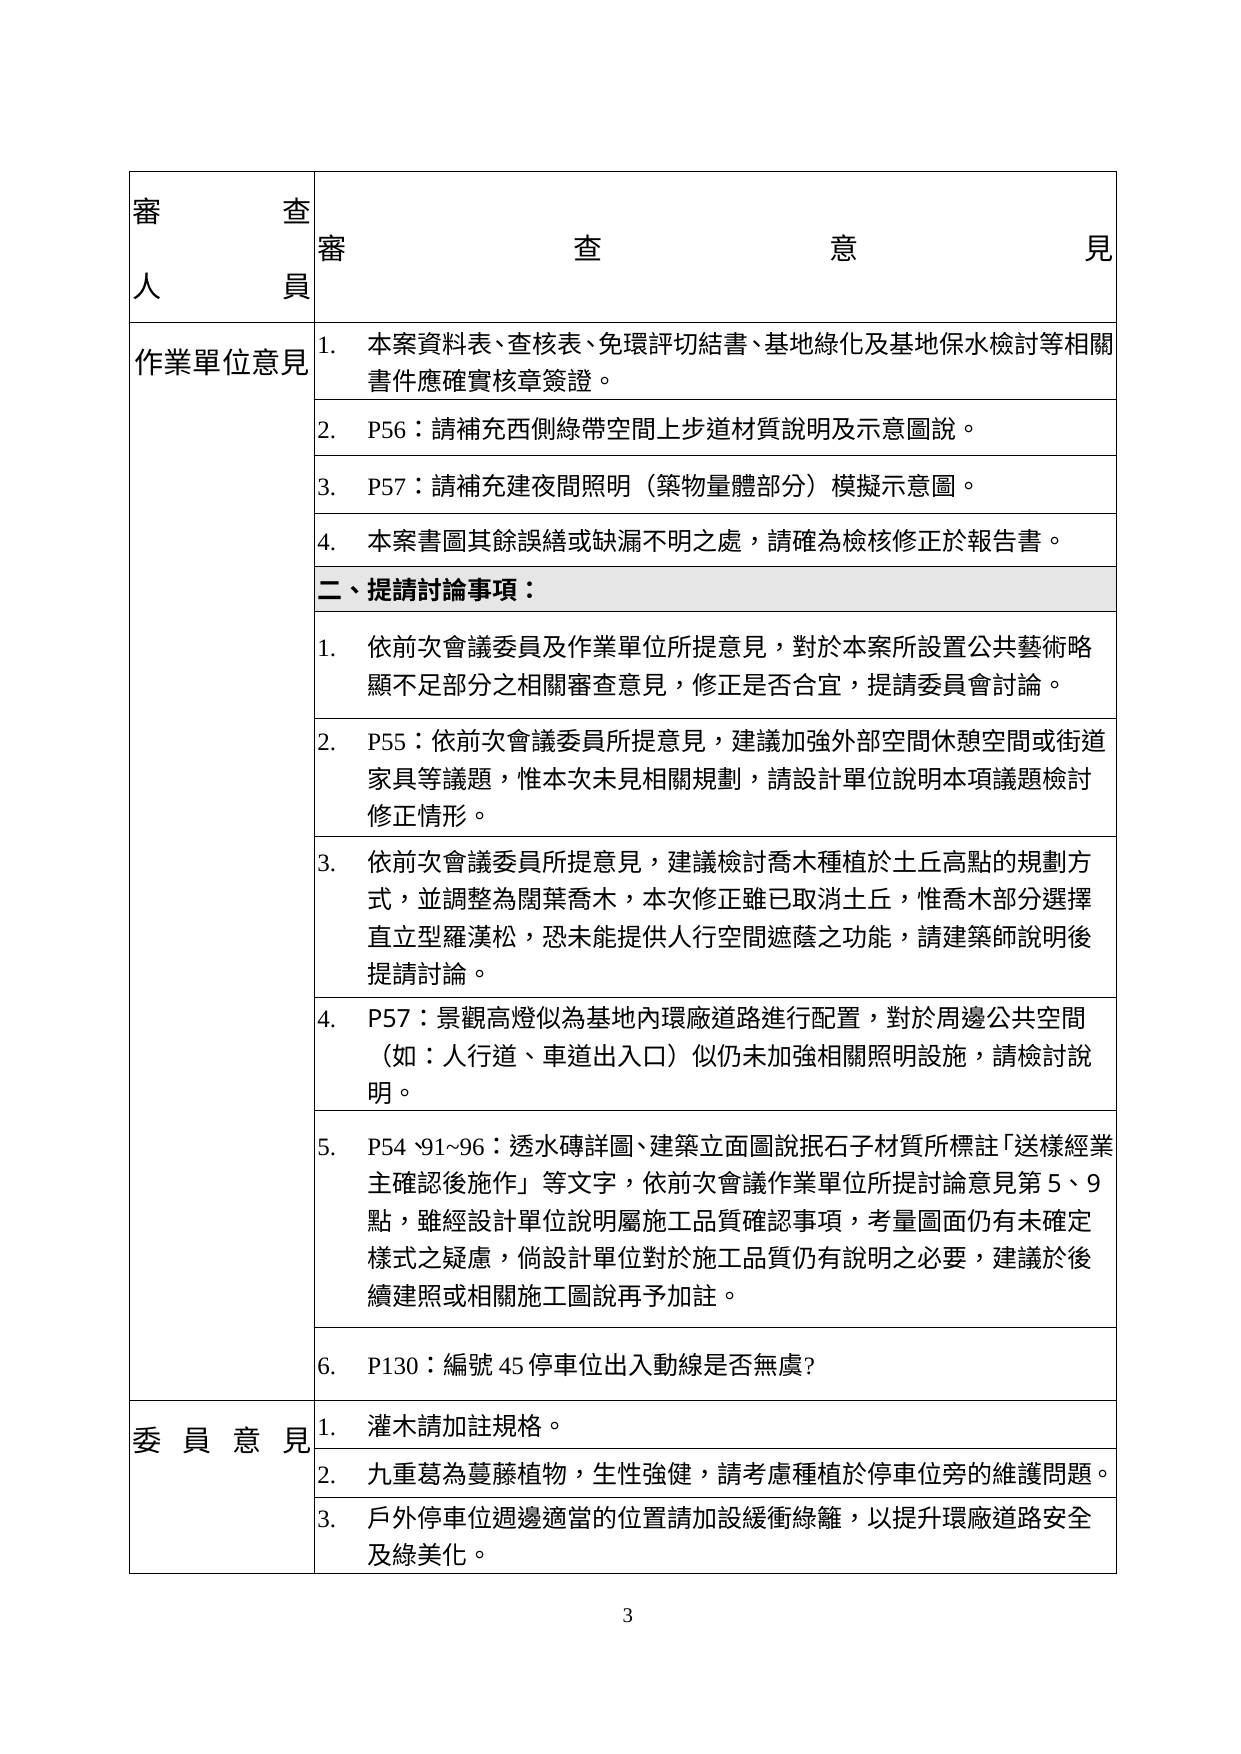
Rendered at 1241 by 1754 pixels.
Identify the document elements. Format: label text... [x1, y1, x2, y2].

table_cell 戶外停車位週邊適當的位置請加設緩衝綠籬，以提升環廠道路安全及綠美化。 [315, 1498, 1116, 1573]
table_cell 灌木請加註規格。 [315, 1401, 1116, 1448]
table_cell P130：編號45停車位出入動線是否無虞? [315, 1328, 1116, 1400]
table_cell P57：景觀高燈似為基地內環廠道路進行配置，對於周邊公共空間（如：人行道、車道出入口）似仍未加強相關照明設施，請檢討說明。 [315, 998, 1116, 1110]
table_cell 本案書圖其餘誤繕或缺漏不明之處，請確為檢核修正於報告書。 [315, 514, 1116, 566]
table_cell 本案資料表、查核表、免環評切結書、基地綠化及基地保水檢討等相關書件應確實核章簽證。 [315, 323, 1116, 399]
table_cell P54、91~96：透水磚詳圖、建築立面圖說抿石子材質所標註「送樣經業主確認後施作」等文字，依前次會議作業單位所提討論意見第5、9點，雖經設計單位說明屬施工品質確認事項，考量圖面仍有未確定樣式之疑慮，倘設計單位對於施工品質仍有說明之必要，建議於後續建照或相關施工圖說再予加註。 [315, 1111, 1116, 1327]
table_header 審查意見 [315, 172, 1116, 322]
table_header 審查 人員 [130, 172, 314, 322]
table_cell P56：請補充西側綠帶空間上步道材質說明及示意圖說。 [315, 400, 1116, 455]
table_cell 九重葛為蔓藤植物，生性強健，請考慮種植於停車位旁的維護問題。 [315, 1449, 1116, 1497]
table_cell 二、提請討論事項： [315, 567, 1116, 611]
table_cell 依前次會議委員及作業單位所提意見，對於本案所設置公共藝術略顯不足部分之相關審查意見，修正是否合宜，提請委員會討論。 [315, 612, 1116, 717]
table_cell 作業單位意見 [130, 323, 314, 1400]
table_cell P55：依前次會議委員所提意見，建議加強外部空間休憩空間或街道家具等議題，惟本次未見相關規劃，請設計單位說明本項議題檢討修正情形。 [315, 719, 1116, 836]
table_cell P57：請補充建夜間照明（築物量體部分）模擬示意圖。 [315, 456, 1116, 513]
table_cell 委員意見 [130, 1401, 314, 1573]
table_cell 依前次會議委員所提意見，建議檢討喬木種植於土丘高點的規劃方式，並調整為闊葉喬木，本次修正雖已取消土丘，惟喬木部分選擇直立型羅漢松，恐未能提供人行空間遮蔭之功能，請建築師說明後提請討論。 [315, 837, 1116, 997]
